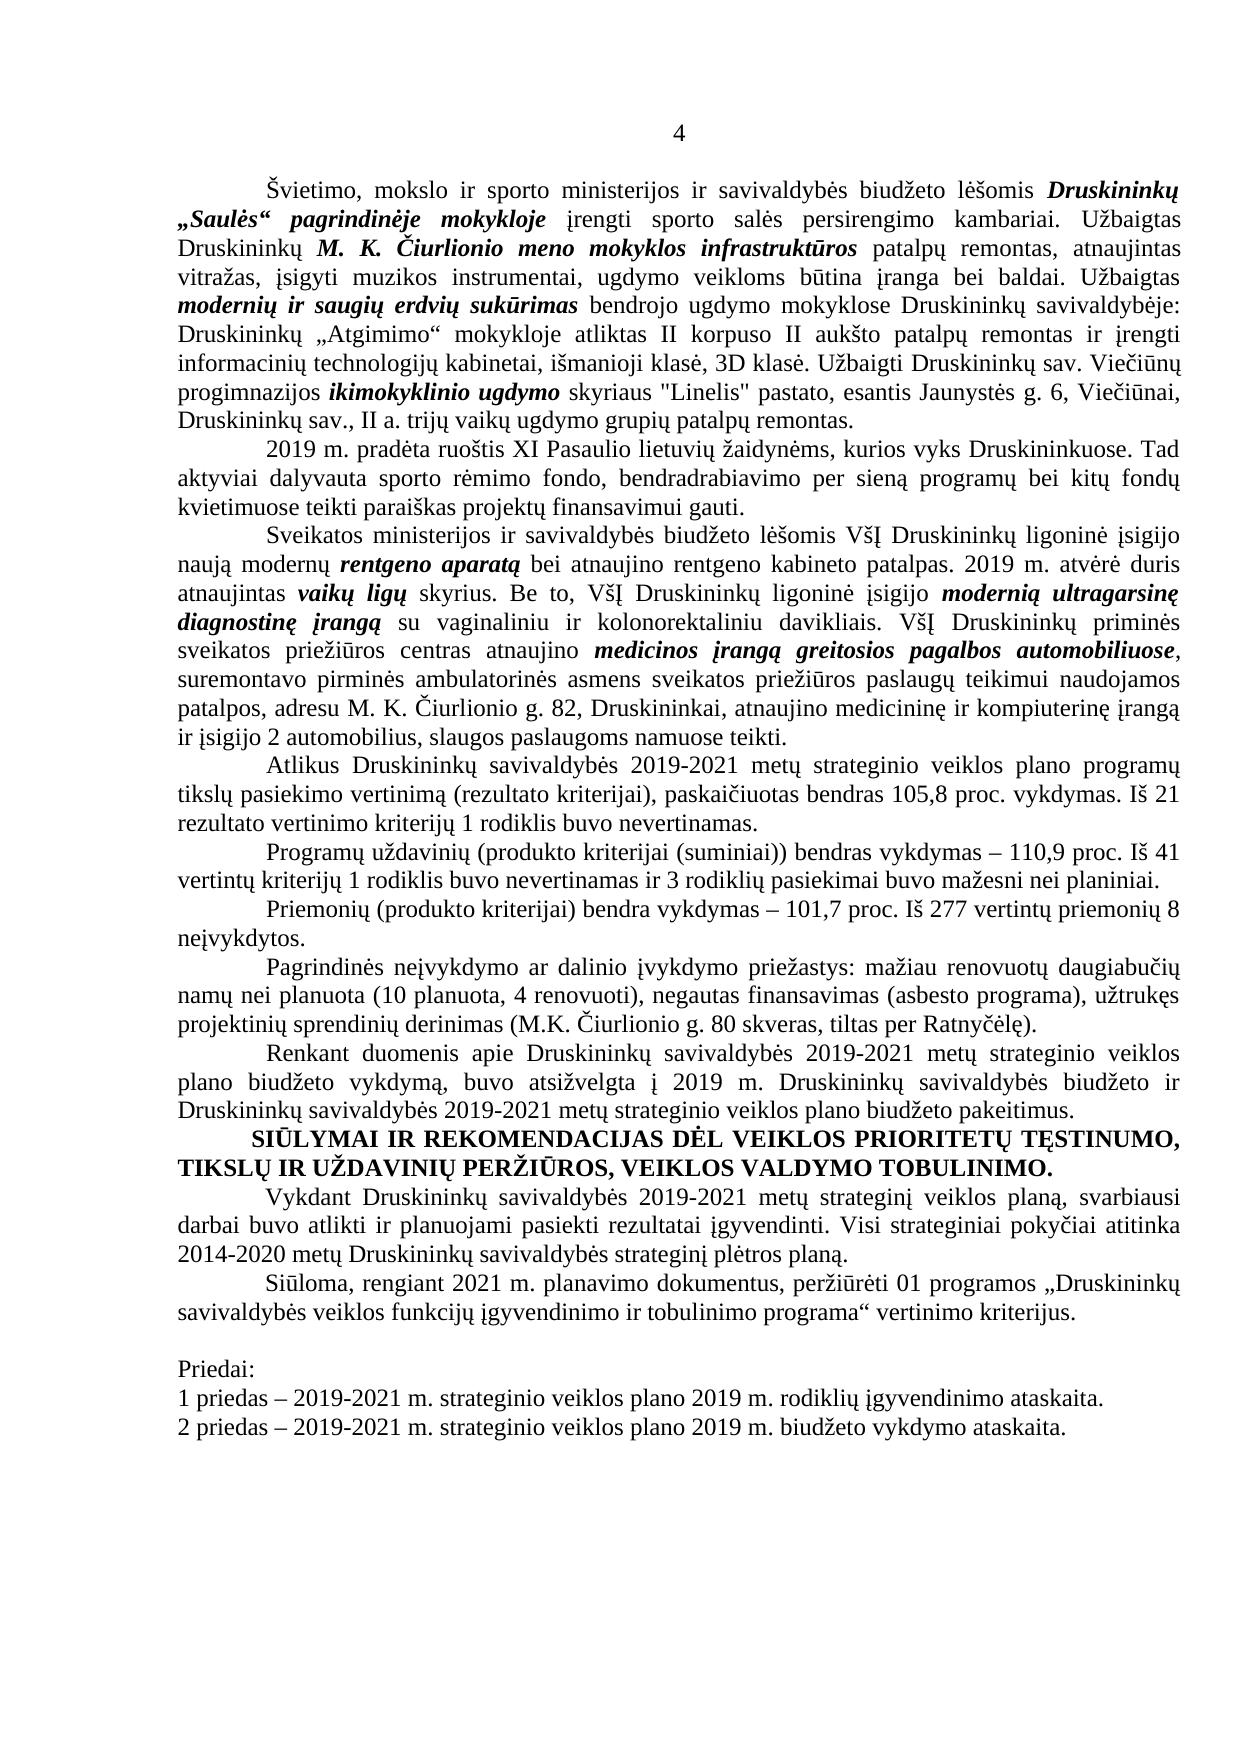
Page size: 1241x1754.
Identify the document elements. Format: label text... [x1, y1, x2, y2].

text 1 priedas – 2019-2021 m. strateginio veiklos plano 2019 m. rodiklių įgyvendinimo ataskaita. [177, 1383, 1181, 1412]
text Priemonių (produkto kriterijai) bendra vykdymas – 101,7 proc. Iš 277 vertintų priemonių 8 neįvykdytos. [177, 894, 1181, 952]
text Atlikus Druskininkų savivaldybės 2019-2021 metų strateginio veiklos plano programų tikslų pasiekimo vertinimą (rezultato kriterijai), paskaičiuotas bendras 105,8 proc. vykdymas. Iš 21 rezultato vertinimo kriterijų 1 rodiklis buvo nevertinamas. [177, 751, 1181, 837]
text SIŪLYMAI IR REKOMENDACIJAS DĖL VEIKLOS PRIORITETŲ TĘSTINUMO, TIKSLŲ IR UŽDAVINIŲ PERŽIŪROS, VEIKLOS VALDYMO TOBULINIMO. [177, 1124, 1181, 1182]
text Renkant duomenis apie Druskininkų savivaldybės 2019-2021 metų strateginio veiklos plano biudžeto vykdymą, buvo atsižvelgta į 2019 m. Druskininkų savivaldybės biudžeto ir Druskininkų savivaldybės 2019-2021 metų strateginio veiklos plano biudžeto pakeitimus. [177, 1038, 1181, 1124]
text Švietimo, mokslo ir sporto ministerijos ir savivaldybės biudžeto lėšomis Druskininkų „Saulės“ pagrindinėje mokykloje įrengti sporto salės persirengimo kambariai. Užbaigtas Druskininkų M. K. Čiurlionio meno mokyklos infrastruktūros patalpų remontas, atnaujintas vitražas, įsigyti muzikos instrumentai, ugdymo veikloms būtina įranga bei baldai. Užbaigtas modernių ir saugių erdvių sukūrimas bendrojo ugdymo mokyklose Druskininkų savivaldybėje: Druskininkų „Atgimimo“ mokykloje atliktas II korpuso II aukšto patalpų remontas ir įrengti informacinių technologijų kabinetai, išmanioji klasė, 3D klasė. Užbaigti Druskininkų sav. Viečiūnų progimnazijos ikimokyklinio ugdymo skyriaus "Linelis" pastato, esantis Jaunystės g. 6, Viečiūnai, Druskininkų sav., II a. trijų vaikų ugdymo grupių patalpų remontas. [177, 176, 1181, 434]
text Programų uždavinių (produkto kriterijai (suminiai)) bendras vykdymas – 110,9 proc. Iš 41 vertintų kriterijų 1 rodiklis buvo nevertinamas ir 3 rodiklių pasiekimai buvo mažesni nei planiniai. [177, 837, 1181, 894]
text Priedai: [177, 1354, 1181, 1383]
text Sveikatos ministerijos ir savivaldybės biudžeto lėšomis VšĮ Druskininkų ligoninė įsigijo naują modernų rentgeno aparatą bei atnaujino rentgeno kabineto patalpas. 2019 m. atvėrė duris atnaujintas vaikų ligų skyrius. Be to, VšĮ Druskininkų ligoninė įsigijo modernią ultragarsinę diagnostinę įrangą su vaginaliniu ir kolonorektaliniu davikliais. VšĮ Druskininkų priminės sveikatos priežiūros centras atnaujino medicinos įrangą greitosios pagalbos automobiliuose, suremontavo pirminės ambulatorinės asmens sveikatos priežiūros paslaugų teikimui naudojamos patalpos, adresu M. K. Čiurlionio g. 82, Druskininkai, atnaujino medicininę ir kompiuterinę įrangą ir įsigijo 2 automobilius, slaugos paslaugoms namuose teikti. [177, 521, 1181, 751]
text 2 priedas – 2019-2021 m. strateginio veiklos plano 2019 m. biudžeto vykdymo ataskaita. [177, 1412, 1181, 1441]
text Siūloma, rengiant 2021 m. planavimo dokumentus, peržiūrėti 01 programos „Druskininkų savivaldybės veiklos funkcijų įgyvendinimo ir tobulinimo programa“ vertinimo kriterijus. [177, 1268, 1181, 1326]
text Pagrindinės neįvykdymo ar dalinio įvykdymo priežastys: mažiau renovuotų daugiabučių namų nei planuota (10 planuota, 4 renovuoti), negautas finansavimas (asbesto programa), užtrukęs projektinių sprendinių derinimas (M.K. Čiurlionio g. 80 skveras, tiltas per Ratnyčėlę). [177, 952, 1181, 1038]
text 2019 m. pradėta ruoštis XI Pasaulio lietuvių žaidynėms, kurios vyks Druskininkuose. Tad aktyviai dalyvauta sporto rėmimo fondo, bendradrabiavimo per sieną programų bei kitų fondų kvietimuose teikti paraiškas projektų finansavimui gauti. [177, 434, 1181, 521]
text Vykdant Druskininkų savivaldybės 2019-2021 metų strateginį veiklos planą, svarbiausi darbai buvo atlikti ir planuojami pasiekti rezultatai įgyvendinti. Visi strateginiai pokyčiai atitinka 2014-2020 metų Druskininkų savivaldybės strateginį plėtros planą. [177, 1182, 1181, 1268]
